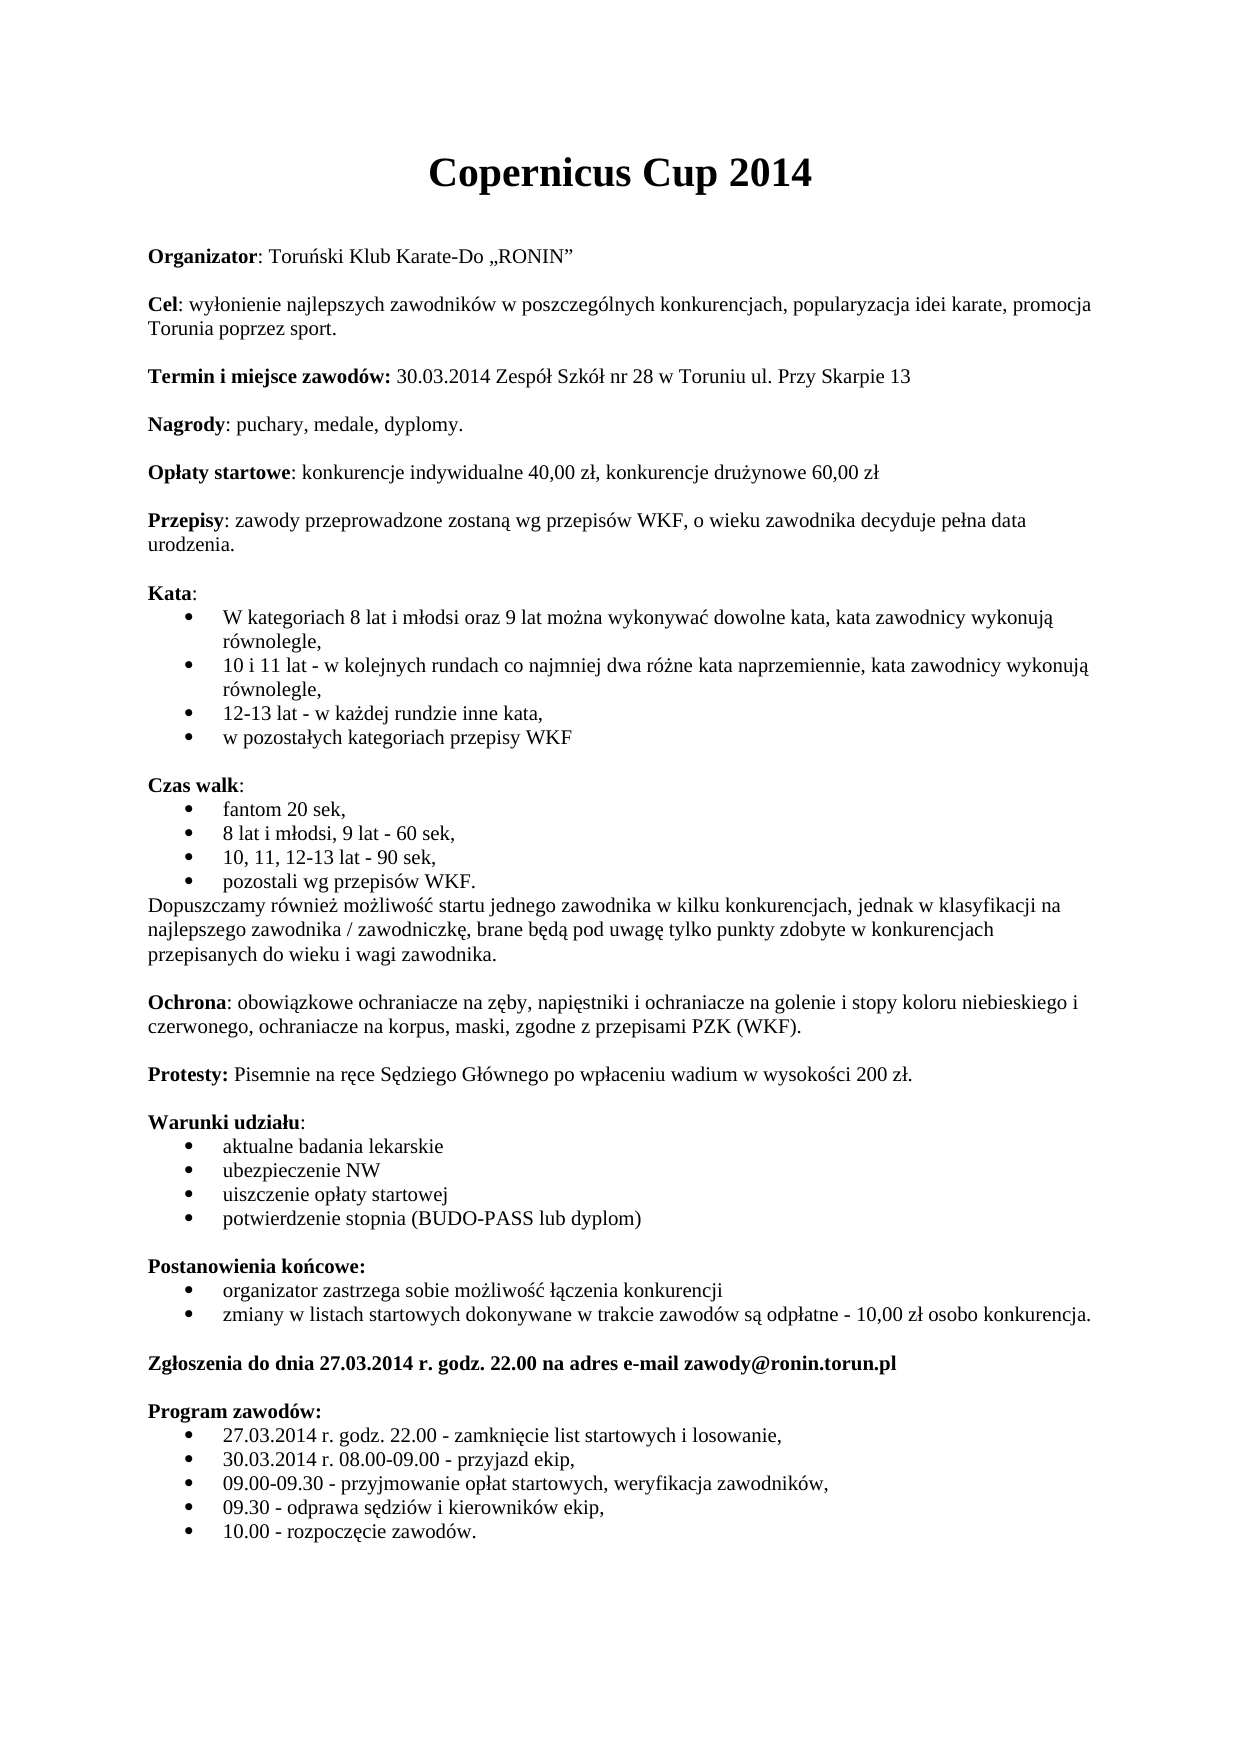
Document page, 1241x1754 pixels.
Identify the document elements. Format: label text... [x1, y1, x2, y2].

list 10 i 11 lat - w kolejnych rundach co najmniej dwa różne kata naprzemiennie, kata zawodnicy wykonują równolegle, [185, 653, 1093, 701]
list aktualne badania lekarskie [185, 1134, 1093, 1158]
list W kategoriach 8 lat i młodsi oraz 9 lat można wykonywać dowolne kata, kata zawodnicy wykonują równolegle, [185, 604, 1093, 653]
list 10.00 - rozpoczęcie zawodów. [185, 1519, 1093, 1543]
text Zgłoszenia do dnia 27.03.2014 r. godz. 22.00 na adres e-mail zawody@ronin.torun.pl [148, 1351, 1093, 1374]
list pozostali wg przepisów WKF. [185, 869, 1093, 893]
text Termin i miejsce zawodów: 30.03.2014 Zespół Szkół nr 28 w Toruniu ul. Przy Skarpie 13 [148, 364, 1093, 388]
list 10, 11, 12-13 lat - 90 sek, [185, 845, 1093, 869]
text Dopuszczamy również możliwość startu jednego zawodnika w kilku konkurencjach, jednak w klasyfikacji na najlepszego zawodnika / zawodniczkę, brane będą pod uwagę tylko punkty zdobyte w konkurencjach przepisanych do wieku i wagi zawodnika. [148, 893, 1093, 966]
list 27.03.2014 r. godz. 22.00 - zamknięcie list startowych i losowanie, [185, 1423, 1093, 1447]
list potwierdzenie stopnia (BUDO-PASS lub dyplom) [185, 1206, 1093, 1230]
list fantom 20 sek, [185, 797, 1093, 821]
text Protesty: Pisemnie na ręce Sędziego Głównego po wpłaceniu wadium w wysokości 200 zł. [148, 1062, 1093, 1086]
list 09.30 - odprawa sędziów i kierowników ekip, [185, 1495, 1093, 1519]
list w pozostałych kategoriach przepisy WKF [185, 725, 1093, 749]
text Czas walk: [148, 773, 1093, 797]
text Opłaty startowe: konkurencje indywidualne 40,00 zł, konkurencje drużynowe 60,00 zł [148, 460, 1093, 484]
list 8 lat i młodsi, 9 lat - 60 sek, [185, 821, 1093, 845]
text Warunki udziału: [148, 1110, 1093, 1134]
text Postanowienia końcowe: [148, 1254, 1093, 1278]
text Nagrody: puchary, medale, dyplomy. [148, 412, 1093, 436]
list 12-13 lat - w każdej rundzie inne kata, [185, 701, 1093, 725]
text Program zawodów: [148, 1399, 1093, 1423]
text Organizator: Toruński Klub Karate-Do „RONIN” [148, 244, 1093, 268]
list 30.03.2014 r. 08.00-09.00 - przyjazd ekip, [185, 1447, 1093, 1471]
list 09.00-09.30 - przyjmowanie opłat startowych, weryfikacja zawodników, [185, 1471, 1093, 1495]
text Copernicus Cup 2014 [148, 148, 1093, 196]
list organizator zastrzega sobie możliwość łączenia konkurencji [185, 1278, 1093, 1302]
text Cel: wyłonienie najlepszych zawodników w poszczególnych konkurencjach, popularyzacja idei karate, promocja Torunia poprzez sport. [148, 292, 1093, 340]
text Ochrona: obowiązkowe ochraniacze na zęby, napięstniki i ochraniacze na golenie i stopy koloru niebieskiego i czerwonego, ochraniacze na korpus, maski, zgodne z przepisami PZK (WKF). [148, 989, 1093, 1038]
text Kata: [148, 581, 1093, 604]
list ubezpieczenie NW [185, 1158, 1093, 1182]
text Przepisy: zawody przeprowadzone zostaną wg przepisów WKF, o wieku zawodnika decyduje pełna data urodzenia. [148, 508, 1093, 556]
list uiszczenie opłaty startowej [185, 1182, 1093, 1206]
list zmiany w listach startowych dokonywane w trakcie zawodów są odpłatne - 10,00 zł osobo konkurencja. [185, 1302, 1093, 1326]
